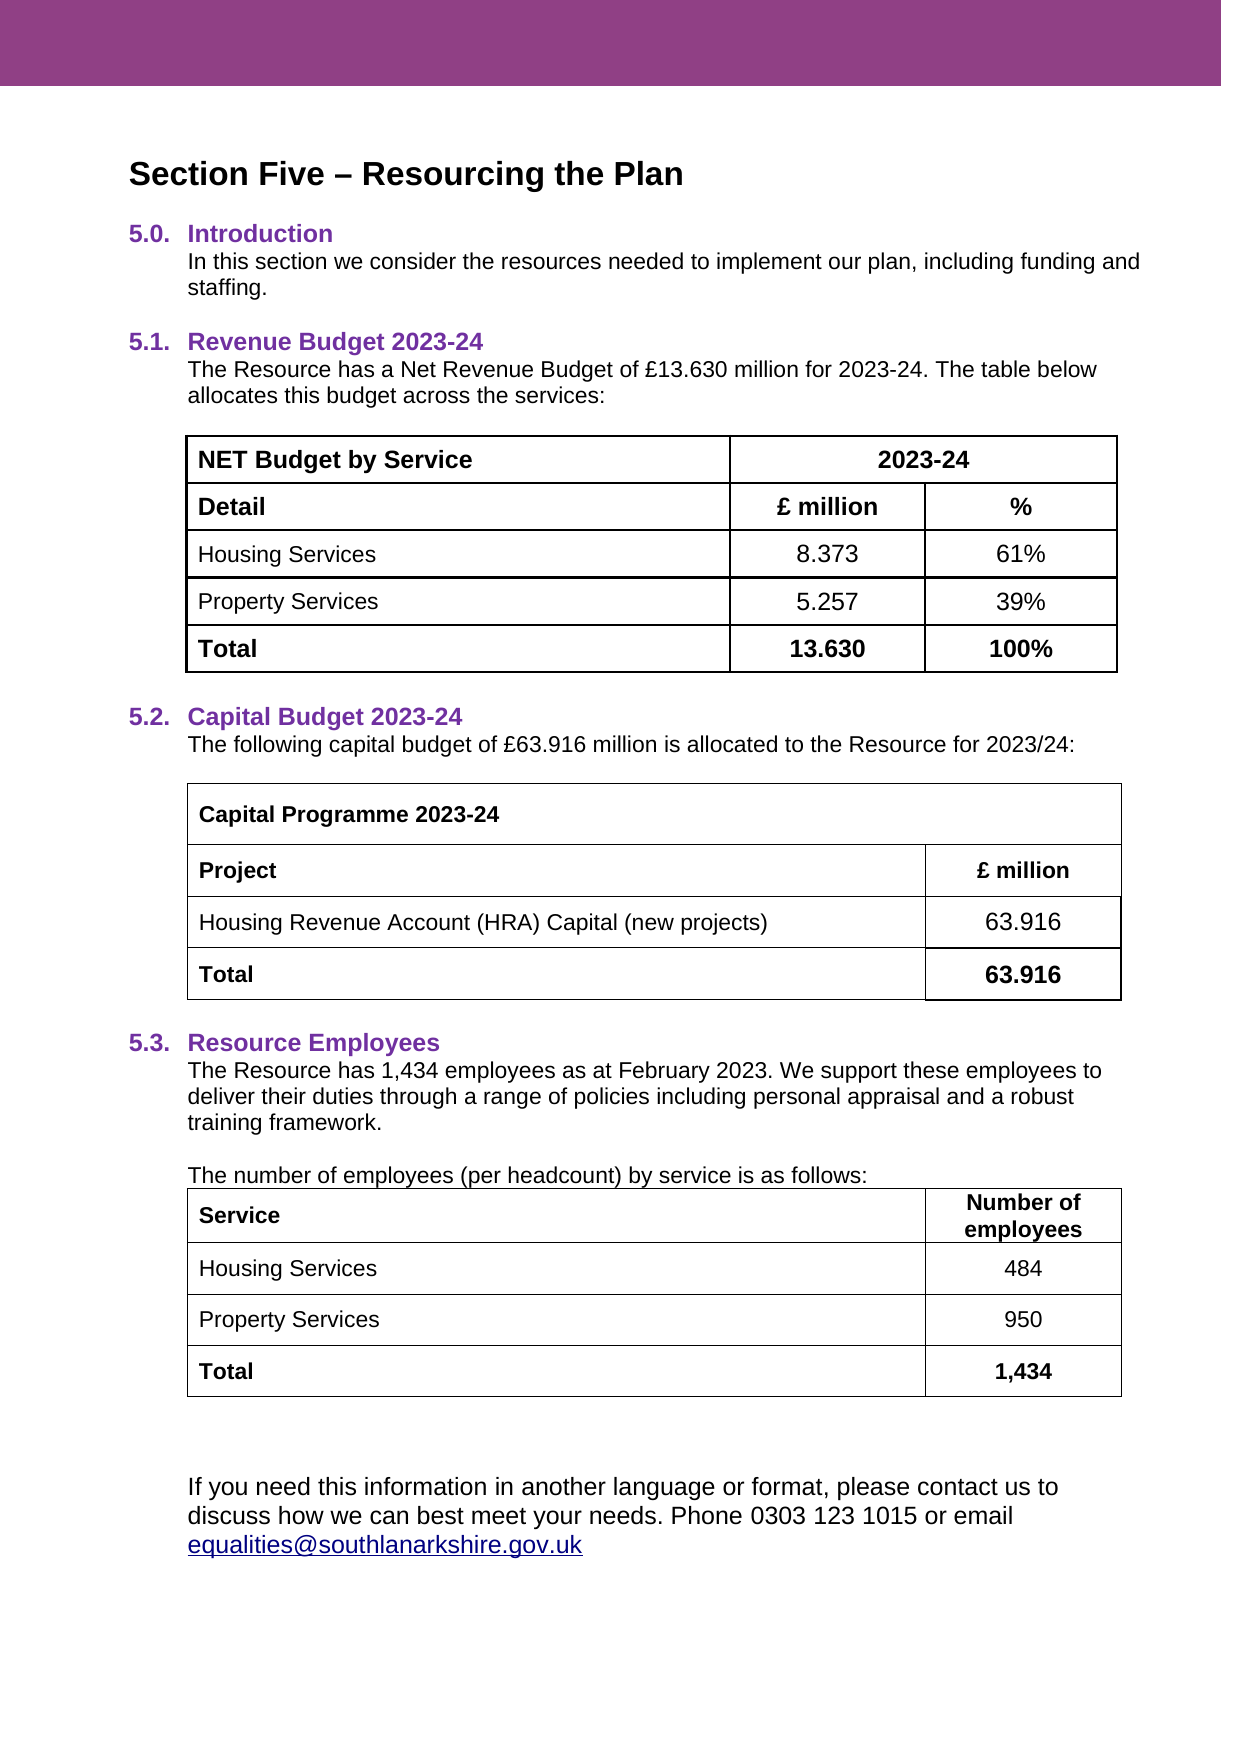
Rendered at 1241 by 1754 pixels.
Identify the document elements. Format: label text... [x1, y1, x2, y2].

table_cell Housing Services [188, 1243, 925, 1293]
table_cell 63.916 [926, 949, 1120, 999]
text 5.3. Resource Employees [128, 1028, 1122, 1057]
text 5.1. Revenue Budget 2023-24 [128, 327, 1122, 356]
text The Resource has 1,434 employees as at February 2023. We support these employees to deliver their duties through a range of policies including personal appraisal and a robust training framework. [187, 1057, 1122, 1136]
table_cell Total [188, 948, 925, 999]
table_cell 39% [926, 579, 1116, 624]
table_header NET Budget by Service [188, 437, 729, 482]
text 5.0. Introduction [128, 219, 1122, 248]
text In this section we consider the resources needed to implement our plan, including funding and staffing. [187, 248, 1172, 300]
table_header 2023-24 [731, 437, 1116, 482]
table_cell Project [188, 845, 925, 896]
text 5.2. Capital Budget 2023-24 [128, 702, 1122, 731]
table_cell 5.257 [731, 579, 924, 624]
table_cell Total [188, 626, 729, 671]
table_cell 13.630 [731, 626, 924, 671]
table_cell 1,434 [926, 1346, 1121, 1396]
table_cell Detail [188, 484, 729, 529]
text The number of employees (per headcount) by service is as follows: [187, 1162, 1122, 1188]
text The following capital budget of £63.916 million is allocated to the Resource for 2023/24: [187, 731, 1122, 757]
table_cell 950 [926, 1295, 1121, 1345]
subtitle Section Five – Resourcing the Plan [128, 154, 1122, 193]
table_cell Property Services [188, 1295, 925, 1345]
table_cell £ million [731, 484, 924, 529]
text If you need this information in another language or format, please contact us to discuss how we can best meet your needs. Phone 0303 123 1015 or email equalities@southlanarkshire.gov.uk [187, 1472, 1122, 1558]
table_cell 100% [926, 626, 1116, 671]
table_cell Property Services [188, 579, 729, 624]
table_cell 8.373 [731, 531, 924, 576]
table_cell £ million [926, 845, 1121, 896]
table_header Number of employees [926, 1189, 1121, 1242]
table_cell Housing Services [188, 531, 729, 576]
text The Resource has a Net Revenue Budget of £13.630 million for 2023-24. The table below allocates this budget across the services: [187, 356, 1122, 408]
table_cell 484 [926, 1243, 1121, 1293]
table_cell Total [188, 1346, 925, 1396]
table_cell 61% [926, 531, 1116, 576]
table_cell Housing Revenue Account (HRA) Capital (new projects) [188, 897, 925, 947]
table_header Capital Programme 2023-24 [188, 784, 1121, 844]
table_header Service [188, 1189, 925, 1242]
table_cell % [926, 484, 1116, 529]
table_cell 63.916 [926, 897, 1120, 947]
